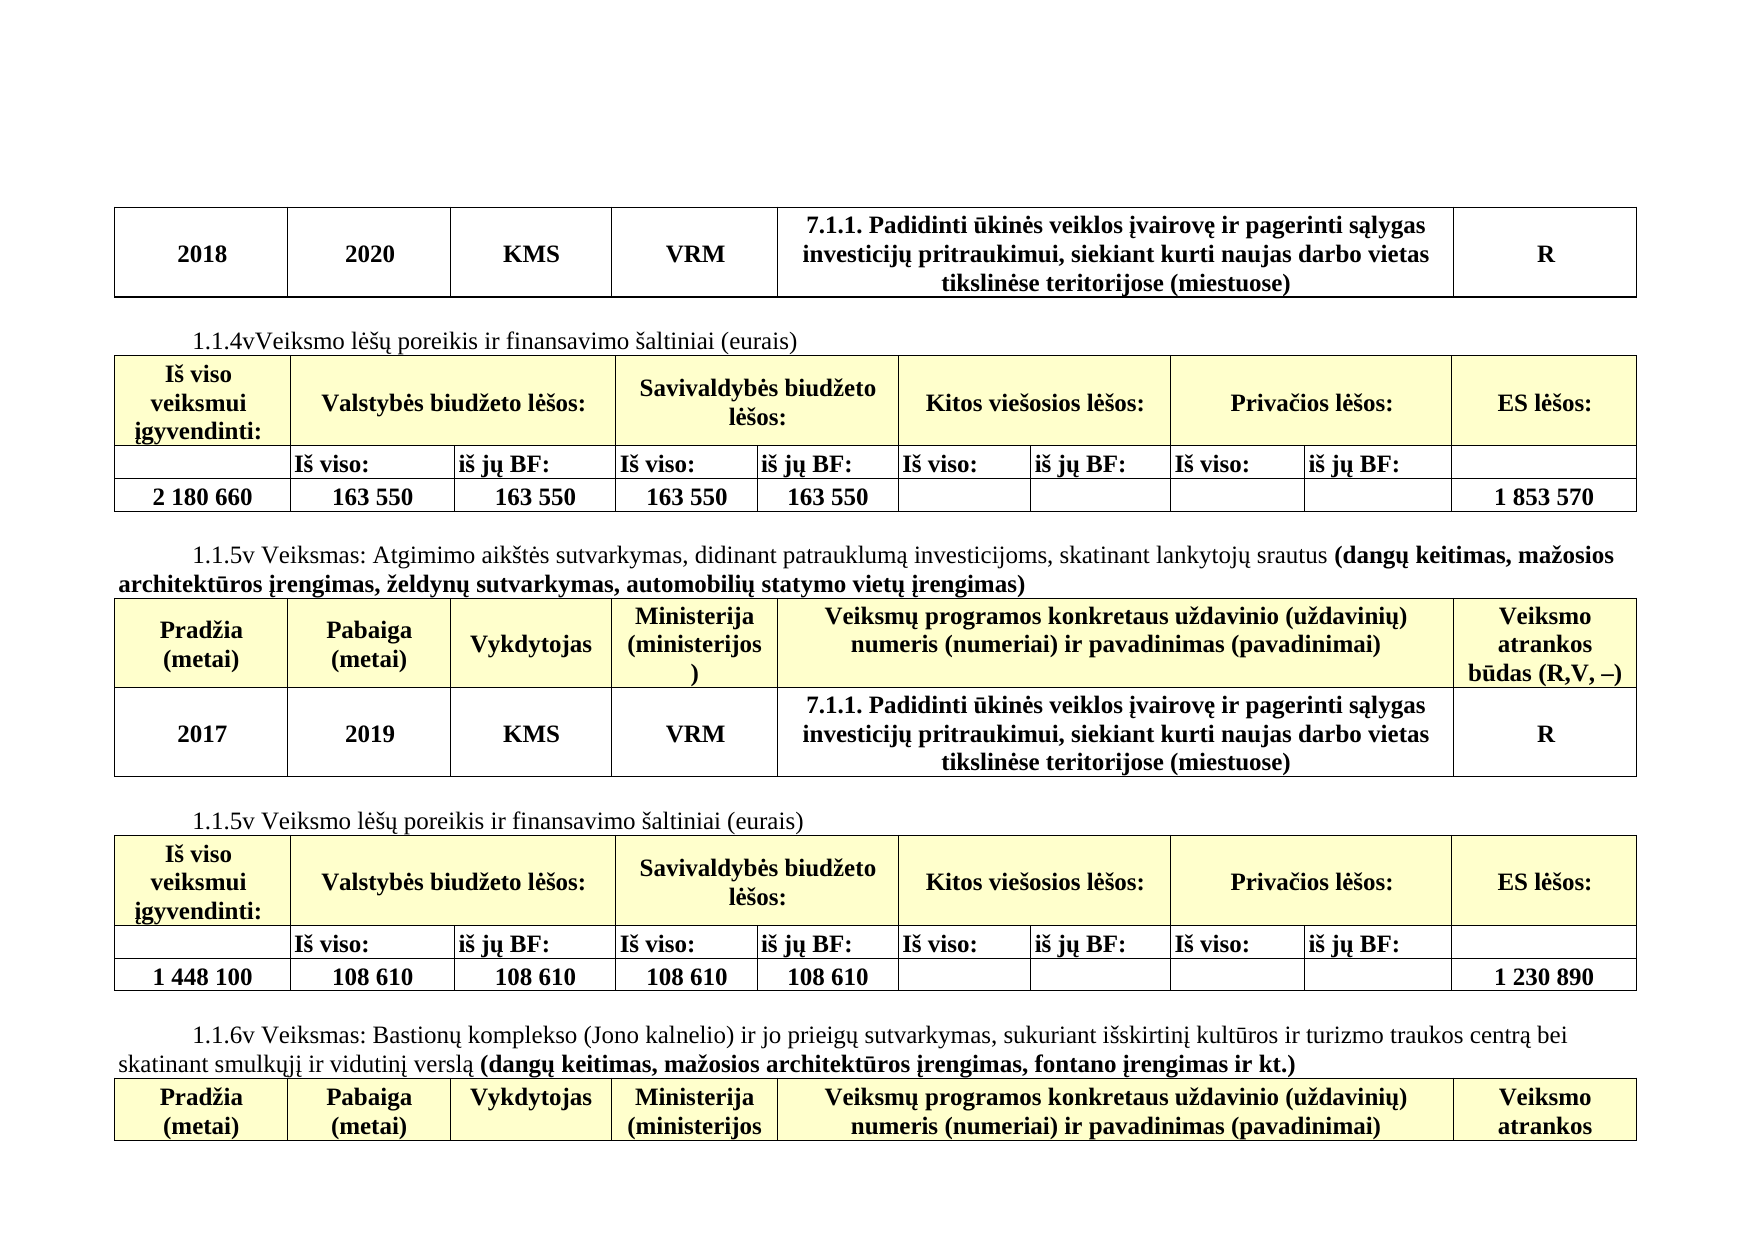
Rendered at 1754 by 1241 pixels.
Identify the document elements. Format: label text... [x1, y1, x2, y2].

table_cell Iš viso: [616, 926, 757, 958]
table_cell 7.1.1. Padidinti ūkinės veiklos įvairovę ir pagerinti sąlygas investicijų pritraukimui, siekiant kurti naujas darbo vietas tikslinėse teritorijose (miestuose) [778, 208, 1453, 296]
table_cell KMS [451, 208, 611, 296]
table_cell 1 230 890 [1452, 959, 1636, 990]
table_cell [1171, 479, 1304, 511]
table_cell 108 610 [616, 959, 757, 990]
text 1.1.6v Veiksmas: Bastionų komplekso (Jono kalnelio) ir jo prieigų sutvarkymas, sukuriant išskirtinį kultūros ir turizmo traukos centrą bei skatinant smulkųjį ir vidutinį verslą (dangų keitimas, mažosios architektūros įrengimas, fontano įrengimas ir kt.) [118, 1020, 1636, 1078]
table_header ES lėšos: [1452, 836, 1636, 925]
table_cell [1452, 446, 1636, 478]
table_cell iš jų BF: [1031, 446, 1170, 478]
table_cell [1031, 959, 1170, 990]
table_cell 163 550 [291, 479, 454, 511]
table_cell 163 550 [758, 479, 898, 511]
table_header Savivaldybės biudžeto lėšos: [616, 836, 898, 925]
table_header Veiksmo atrankos būdas (R,V, –) [1454, 599, 1636, 687]
table_cell VRM [612, 688, 777, 776]
table_header Veiksmų programos konkretaus uždavinio (uždavinių) numeris (numeriai) ir pavadinimas (pavadinimai) [778, 1079, 1453, 1140]
table_cell VRM [612, 208, 777, 296]
table_cell R [1454, 688, 1636, 776]
table_header Privačios lėšos: [1171, 356, 1451, 445]
table_cell Iš viso: [291, 446, 454, 478]
table_header Veiksmų programos konkretaus uždavinio (uždavinių) numeris (numeriai) ir pavadinimas (pavadinimai) [778, 599, 1453, 687]
table_cell iš jų BF: [758, 926, 898, 958]
table_cell [1305, 479, 1451, 511]
table_cell Iš viso: [616, 446, 757, 478]
table_cell Iš viso: [899, 926, 1030, 958]
table_cell [1171, 959, 1304, 990]
table_cell Iš viso: [899, 446, 1030, 478]
table_cell Iš viso: [1171, 926, 1304, 958]
table_header Kitos viešosios lėšos: [899, 356, 1170, 445]
table_cell 2 180 660 [115, 479, 290, 511]
table_header Pradžia (metai) [115, 1079, 287, 1140]
table_cell [1031, 479, 1170, 511]
table_cell iš jų BF: [455, 926, 615, 958]
table_cell 7.1.1. Padidinti ūkinės veiklos įvairovę ir pagerinti sąlygas investicijų pritraukimui, siekiant kurti naujas darbo vietas tikslinėse teritorijose (miestuose) [778, 688, 1453, 776]
table_cell 2018 [115, 208, 287, 296]
table_header Savivaldybės biudžeto lėšos: [616, 356, 898, 445]
table_header Pabaiga (metai) [288, 599, 450, 687]
table_header Pradžia (metai) [115, 599, 287, 687]
table_cell iš jų BF: [1305, 926, 1451, 958]
table_cell Iš viso: [291, 926, 454, 958]
table_cell [899, 479, 1030, 511]
table_cell [1305, 959, 1451, 990]
table_header Valstybės biudžeto lėšos: [291, 356, 615, 445]
table_header Valstybės biudžeto lėšos: [291, 836, 615, 925]
table_header Vykdytojas [451, 599, 611, 687]
table_cell iš jų BF: [758, 446, 898, 478]
table_cell iš jų BF: [455, 446, 615, 478]
table_cell KMS [451, 688, 611, 776]
table_cell 108 610 [758, 959, 898, 990]
table_header Vykdytojas [451, 1079, 611, 1140]
table_cell iš jų BF: [1305, 446, 1451, 478]
table_header Iš viso veiksmui įgyvendinti: [115, 356, 290, 445]
table_cell 1 853 570 [1452, 479, 1636, 511]
table_cell [1452, 926, 1636, 958]
text 1.1.5v Veiksmas: Atgimimo aikštės sutvarkymas, didinant patrauklumą investicijoms, skatinant lankytojų srautus (dangų keitimas, mažosios architektūros įrengimas, želdynų sutvarkymas, automobilių statymo vietų įrengimas) [118, 540, 1636, 598]
table_header Pabaiga (metai) [288, 1079, 450, 1140]
table_cell 108 610 [455, 959, 615, 990]
table_cell [899, 959, 1030, 990]
text 1.1.5v Veiksmo lėšų poreikis ir finansavimo šaltiniai (eurais) [118, 806, 1636, 835]
table_header Veiksmo atrankos [1454, 1079, 1636, 1140]
table_cell R [1454, 208, 1636, 296]
table_header Ministerija (ministerijos) [612, 599, 777, 687]
table_header Iš viso veiksmui įgyvendinti: [115, 836, 290, 925]
table_cell 108 610 [291, 959, 454, 990]
table_cell 2020 [288, 208, 450, 296]
table_header Privačios lėšos: [1171, 836, 1451, 925]
table_cell [115, 446, 290, 478]
table_cell [115, 926, 290, 958]
text 1.1.4vVeiksmo lėšų poreikis ir finansavimo šaltiniai (eurais) [118, 326, 1636, 355]
table_cell 163 550 [616, 479, 757, 511]
table_cell Iš viso: [1171, 446, 1304, 478]
table_cell 163 550 [455, 479, 615, 511]
table_cell 1 448 100 [115, 959, 290, 990]
table_cell 2017 [115, 688, 287, 776]
table_header Kitos viešosios lėšos: [899, 836, 1170, 925]
table_cell 2019 [288, 688, 450, 776]
table_header Ministerija (ministerijos [612, 1079, 777, 1140]
table_cell iš jų BF: [1031, 926, 1170, 958]
table_header ES lėšos: [1452, 356, 1636, 445]
